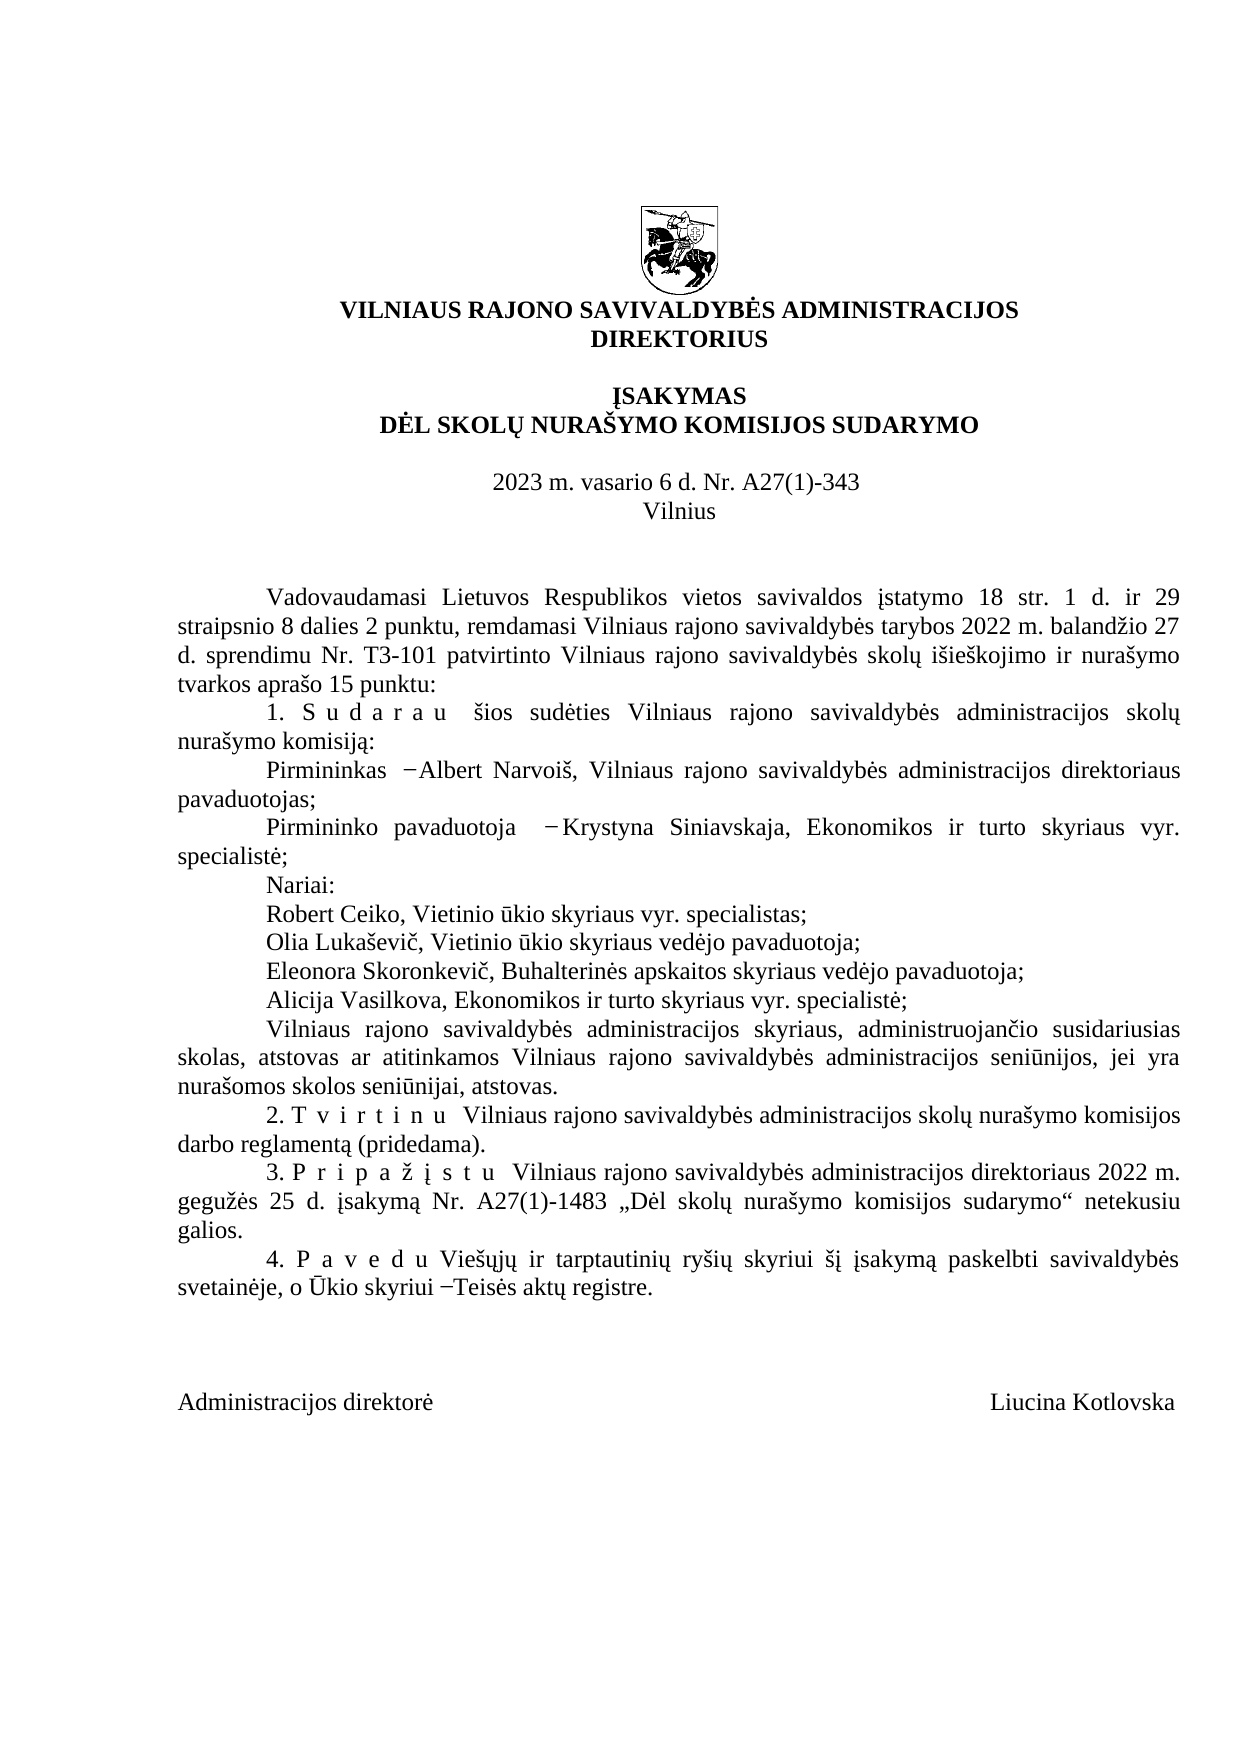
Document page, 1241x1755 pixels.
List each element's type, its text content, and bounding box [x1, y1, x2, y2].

text Pirmininko pavaduotoja ̶ Krystyna Siniavskaja, Ekonomikos ir turto skyriaus vyr. specialistė; [177, 812, 1181, 870]
text Vadovaudamasi Lietuvos Respublikos vietos savivaldos įstatymo 18 str. 1 d. ir 29 straipsnio 8 dalies 2 punktu, remdamasi Vilniaus rajono savivaldybės tarybos 2022 m. balandžio 27 d. sprendimu Nr. T3-101 patvirtinto Vilniaus rajono savivaldybės skolų išieškojimo ir nurašymo tvarkos aprašo 15 punktu: [177, 582, 1181, 697]
text 2023 m. vasario 6 d. Nr. A27(1)-343 [177, 467, 1181, 496]
text Vilniaus rajono savivaldybės administracijos skyriaus, administruojančio susidariusias skolas, atstovas ar atitinkamos Vilniaus rajono savivaldybės administracijos seniūnijos, jei yra nurašomos skolos seniūnijai, atstovas. [177, 1014, 1181, 1100]
text DIREKTORIUS [177, 324, 1181, 352]
text Olia Lukaševič, Vietinio ūkio skyriaus vedėjo pavaduotoja; [177, 927, 1181, 956]
text Robert Ceiko, Vietinio ūkio skyriaus vyr. specialistas; [177, 899, 1181, 927]
text 3. P r i p a ž į s t u Vilniaus rajono savivaldybės administracijos direktoriaus 2022 m. gegužės 25 d. įsakymą Nr. A27(1)-1483 „Dėl skolų nurašymo komisijos sudarymo“ netekusiu galios. [177, 1157, 1181, 1244]
text Alicija Vasilkova, Ekonomikos ir turto skyriaus vyr. specialistė; [177, 985, 1181, 1014]
text 1. Sudarau šios sudėties Vilniaus rajono savivaldybės administracijos skolų nurašymo komisiją: [177, 697, 1181, 755]
text Nariai: [177, 870, 1181, 899]
text ĮSAKYMAS [177, 381, 1181, 410]
text Eleonora Skoronkevič, Buhalterinės apskaitos skyriaus vedėjo pavaduotoja; [177, 956, 1181, 985]
text Administracijos direktorė Liucina Kotlovska [177, 1387, 1181, 1416]
text 4. P a v e d u Viešųjų ir tarptautinių ryšių skyriui šį įsakymą paskelbti savivaldybės svetainėje, o Ūkio skyriui ̶ Teisės aktų registre. [177, 1244, 1181, 1301]
text Vilnius [177, 496, 1181, 525]
text 2. Tvirtinu Vilniaus rajono savivaldybės administracijos skolų nurašymo komisijos darbo reglamentą (pridedama). [177, 1100, 1181, 1157]
text Pirmininkas ̶ Albert Narvoiš, Vilniaus rajono savivaldybės administracijos direktoriaus pavaduotojas; [177, 755, 1181, 812]
text DĖL SKOLŲ NURAŠYMO KOMISIJOS SUDARYMO [177, 410, 1181, 439]
text VILNIAUS RAJONO SAVIVALDYBĖS ADMINISTRACIJOS [177, 295, 1181, 324]
